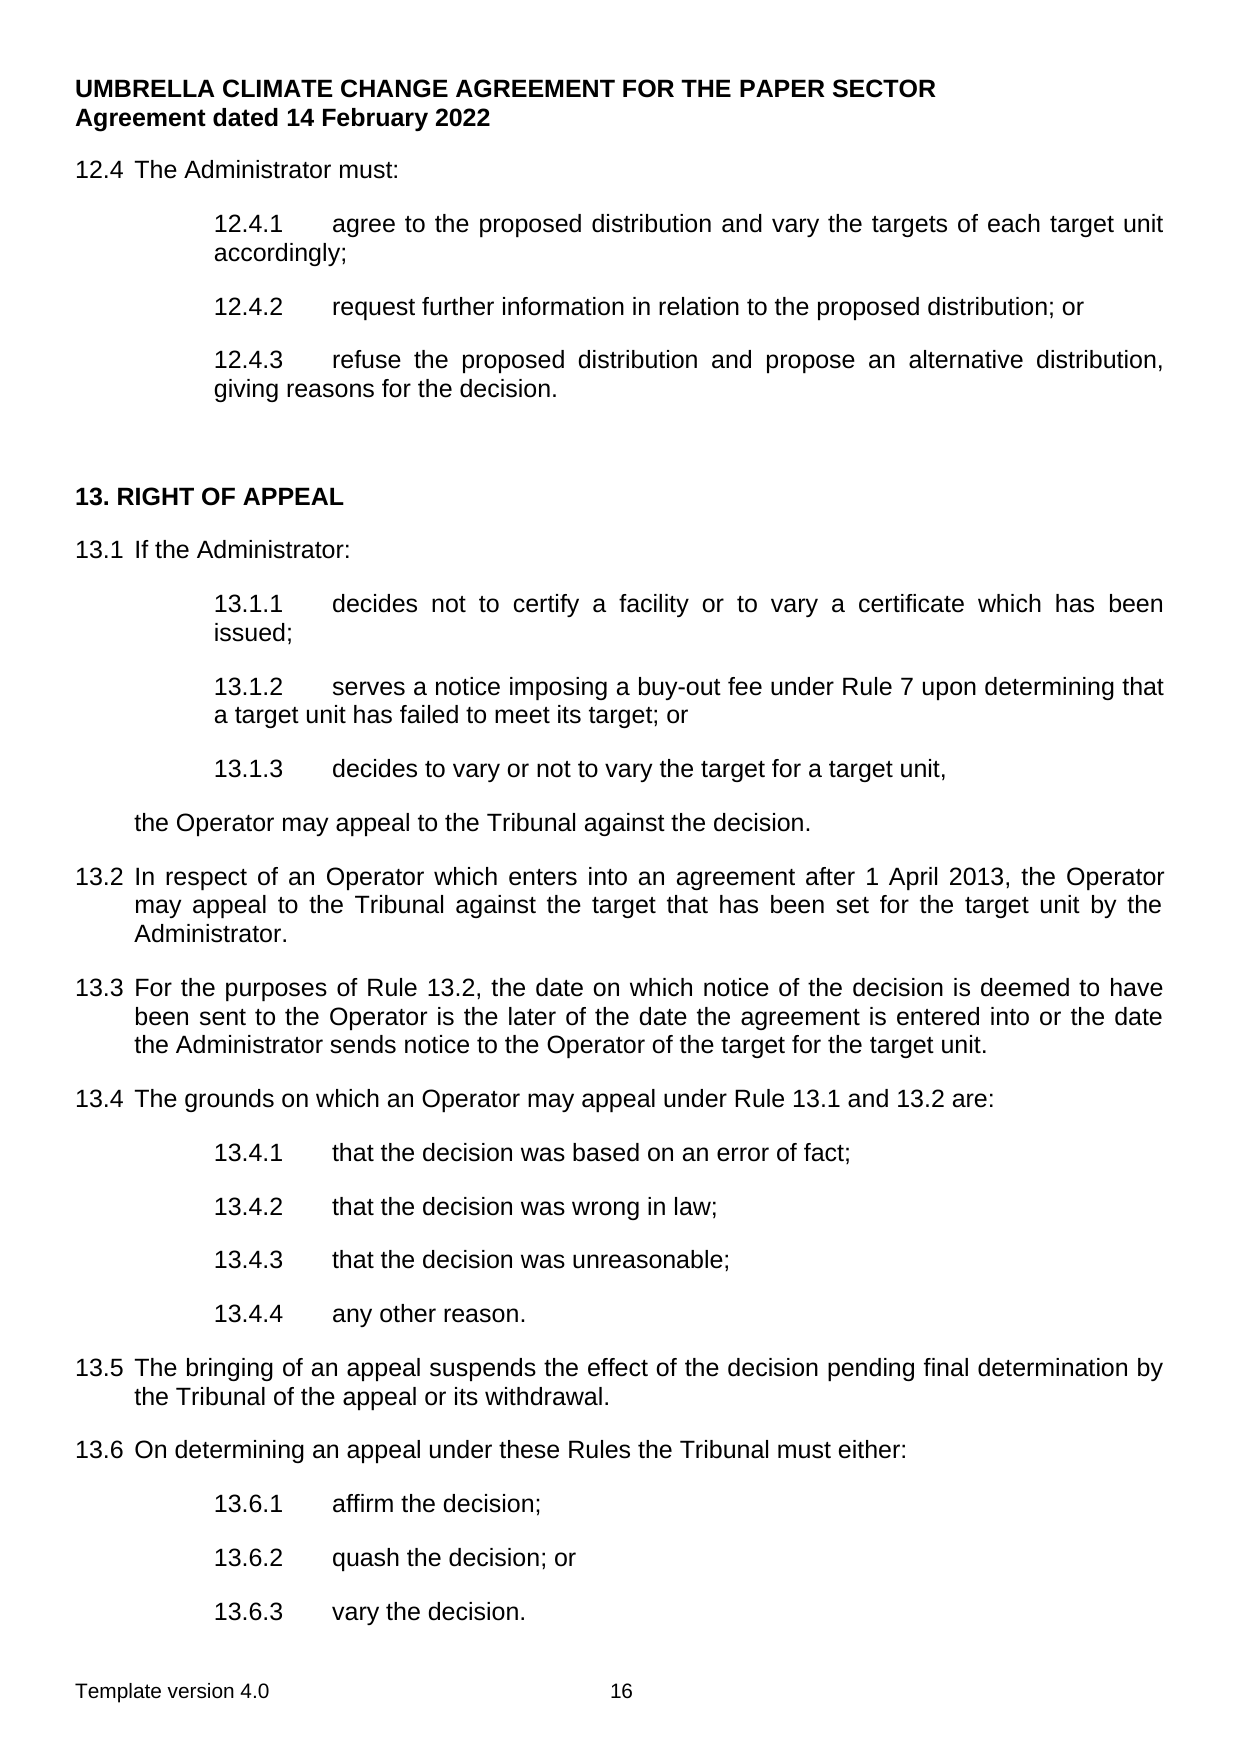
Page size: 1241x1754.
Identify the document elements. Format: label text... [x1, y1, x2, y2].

list that the decision was based on an error of fact; [214, 1138, 1165, 1166]
list decides not to certify a facility or to vary a certificate which has been issued; [214, 589, 1165, 646]
text the Operator may appeal to the Tribunal against the decision. [134, 808, 1165, 836]
list any other reason. [214, 1299, 1165, 1328]
list On determining an appeal under these Rules the Tribunal must either: [75, 1435, 1165, 1464]
list decides to vary or not to vary the target for a target unit, [214, 754, 1165, 783]
list In respect of an Operator which enters into an agreement after 1 April 2013, the Operator may appeal to the Tribunal against the target that has been set for the target unit by the Administrator. [75, 861, 1165, 948]
list The Administrator must: [75, 155, 1165, 184]
list The grounds on which an Operator may appeal under Rule 13.1 and 13.2 are: [75, 1084, 1165, 1113]
list RIGHT OF APPEAL [75, 481, 1165, 510]
list request further information in relation to the proposed distribution; or [214, 291, 1165, 320]
list For the purposes of Rule 13.2, the date on which notice of the decision is deemed to have been sent to the Operator is the later of the date the agreement is entered into or the date the Administrator sends notice to the Operator of the target for the target unit. [75, 973, 1165, 1059]
list affirm the decision; [214, 1489, 1165, 1518]
list agree to the proposed distribution and vary the targets of each target unit accordingly; [214, 209, 1165, 266]
list that the decision was wrong in law; [214, 1191, 1165, 1220]
list that the decision was unreasonable; [214, 1245, 1165, 1274]
list If the Administrator: [75, 535, 1165, 564]
list vary the decision. [214, 1596, 1165, 1625]
list serves a notice imposing a buy-out fee under Rule 7 upon determining that a target unit has failed to meet its target; or [214, 671, 1165, 729]
list quash the decision; or [214, 1543, 1165, 1571]
list refuse the proposed distribution and propose an alternative distribution, giving reasons for the decision. [214, 345, 1165, 403]
list The bringing of an appeal suspends the effect of the decision pending final determination by the Tribunal of the appeal or its withdrawal. [75, 1353, 1165, 1410]
